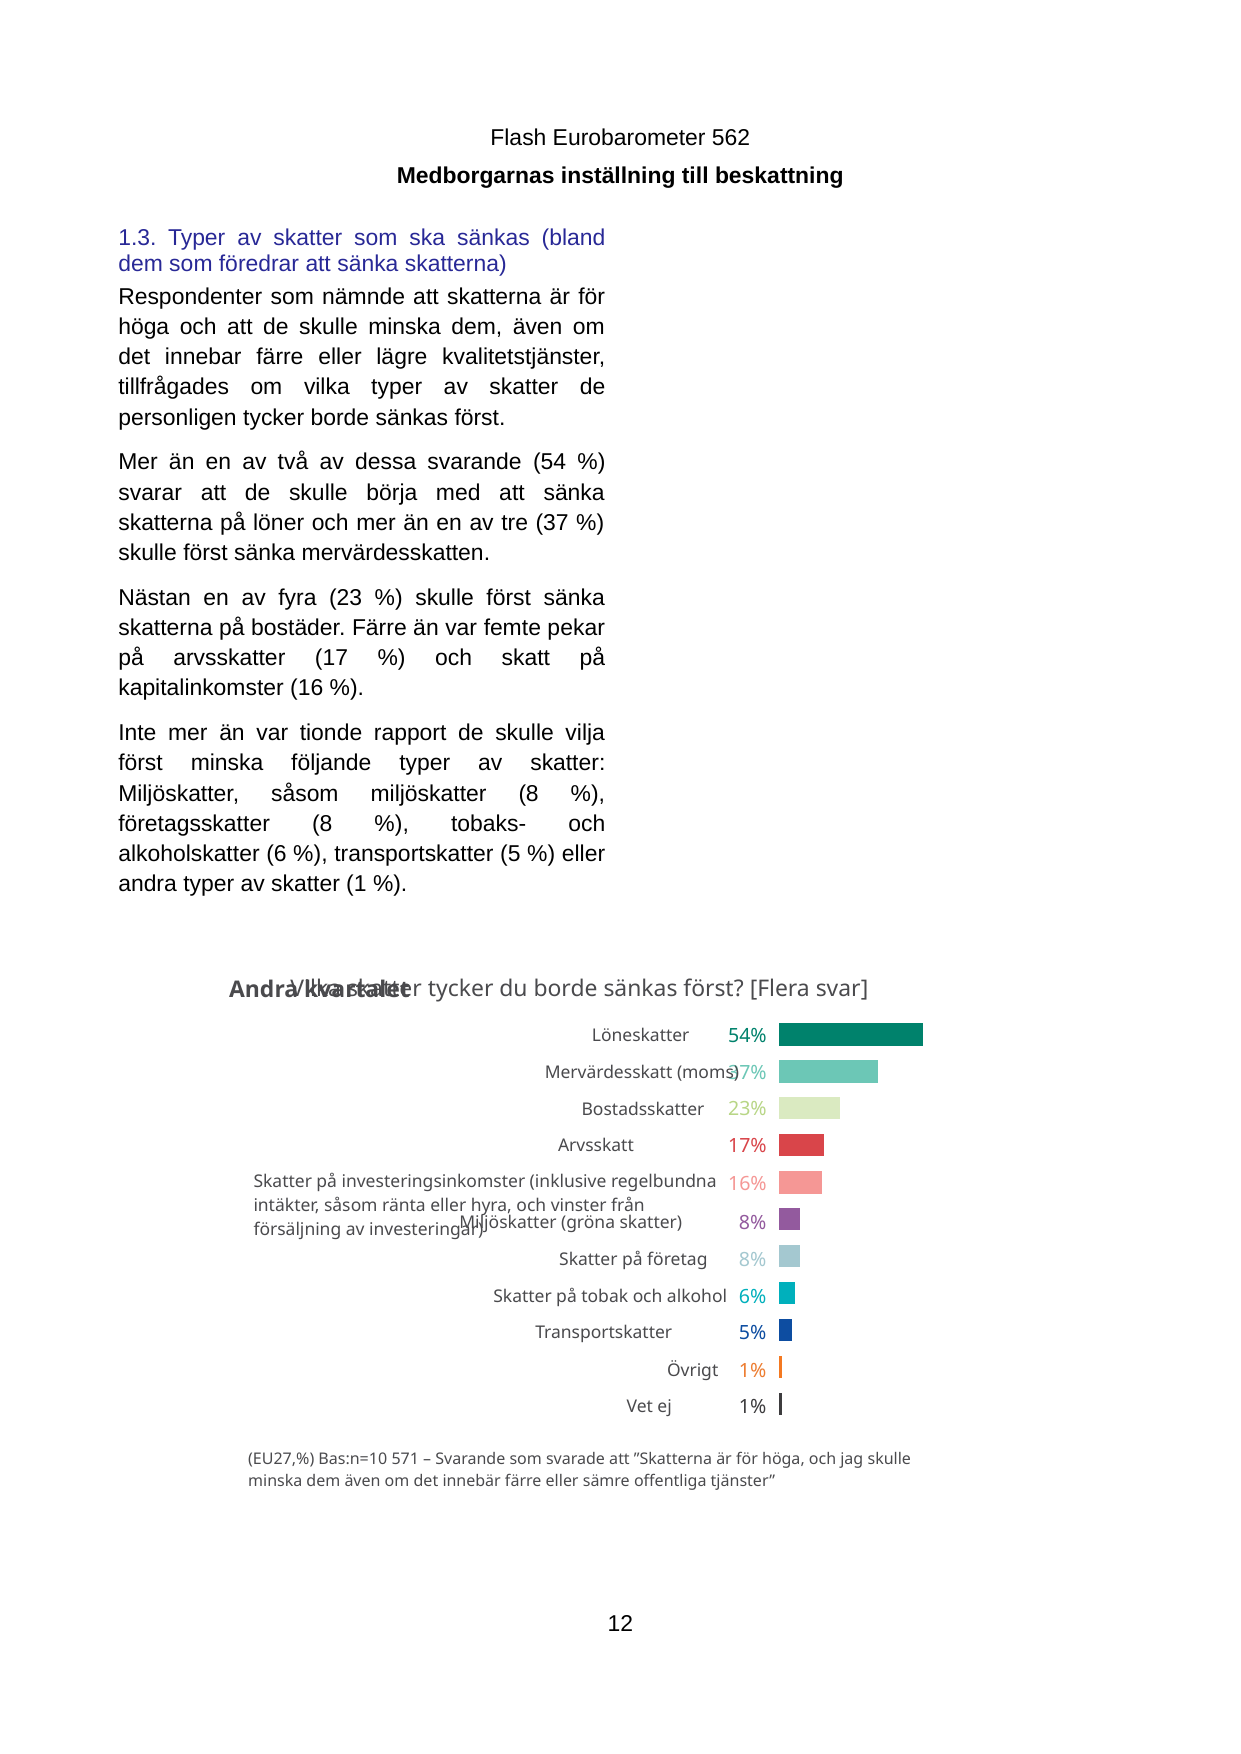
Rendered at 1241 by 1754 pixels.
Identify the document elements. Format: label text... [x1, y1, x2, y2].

text Mer än en av två av dessa svarande (54 %) svarar att de skulle börja med att sänka skatterna på löner och mer än en av tre (37 %) skulle först sänka mervärdesskatten. [118, 448, 605, 565]
text Respondenter som nämnde att skatterna är för höga och att de skulle minska dem, även om det innebar färre eller lägre kvalitetstjänster, tillfrågades om vilka typer av skatter de personligen tycker borde sänkas först. [118, 283, 605, 430]
text Inte mer än var tionde rapport de skulle vilja först minska följande typer av skatter: Miljöskatter, såsom miljöskatter (8 %), företagsskatter (8 %), tobaks- och alkoholskatter (6 %), transportskatter (5 %) eller andra typer av skatter (1 %). [118, 719, 605, 897]
text 1.3. Typer av skatter som ska sänkas (bland dem som föredrar att sänka skatterna) [118, 224, 605, 277]
text Nästan en av fyra (23 %) skulle först sänka skatterna på bostäder. Färre än var femte pekar på arvsskatter (17 %) och skatt på kapitalinkomster (16 %). [118, 584, 605, 701]
